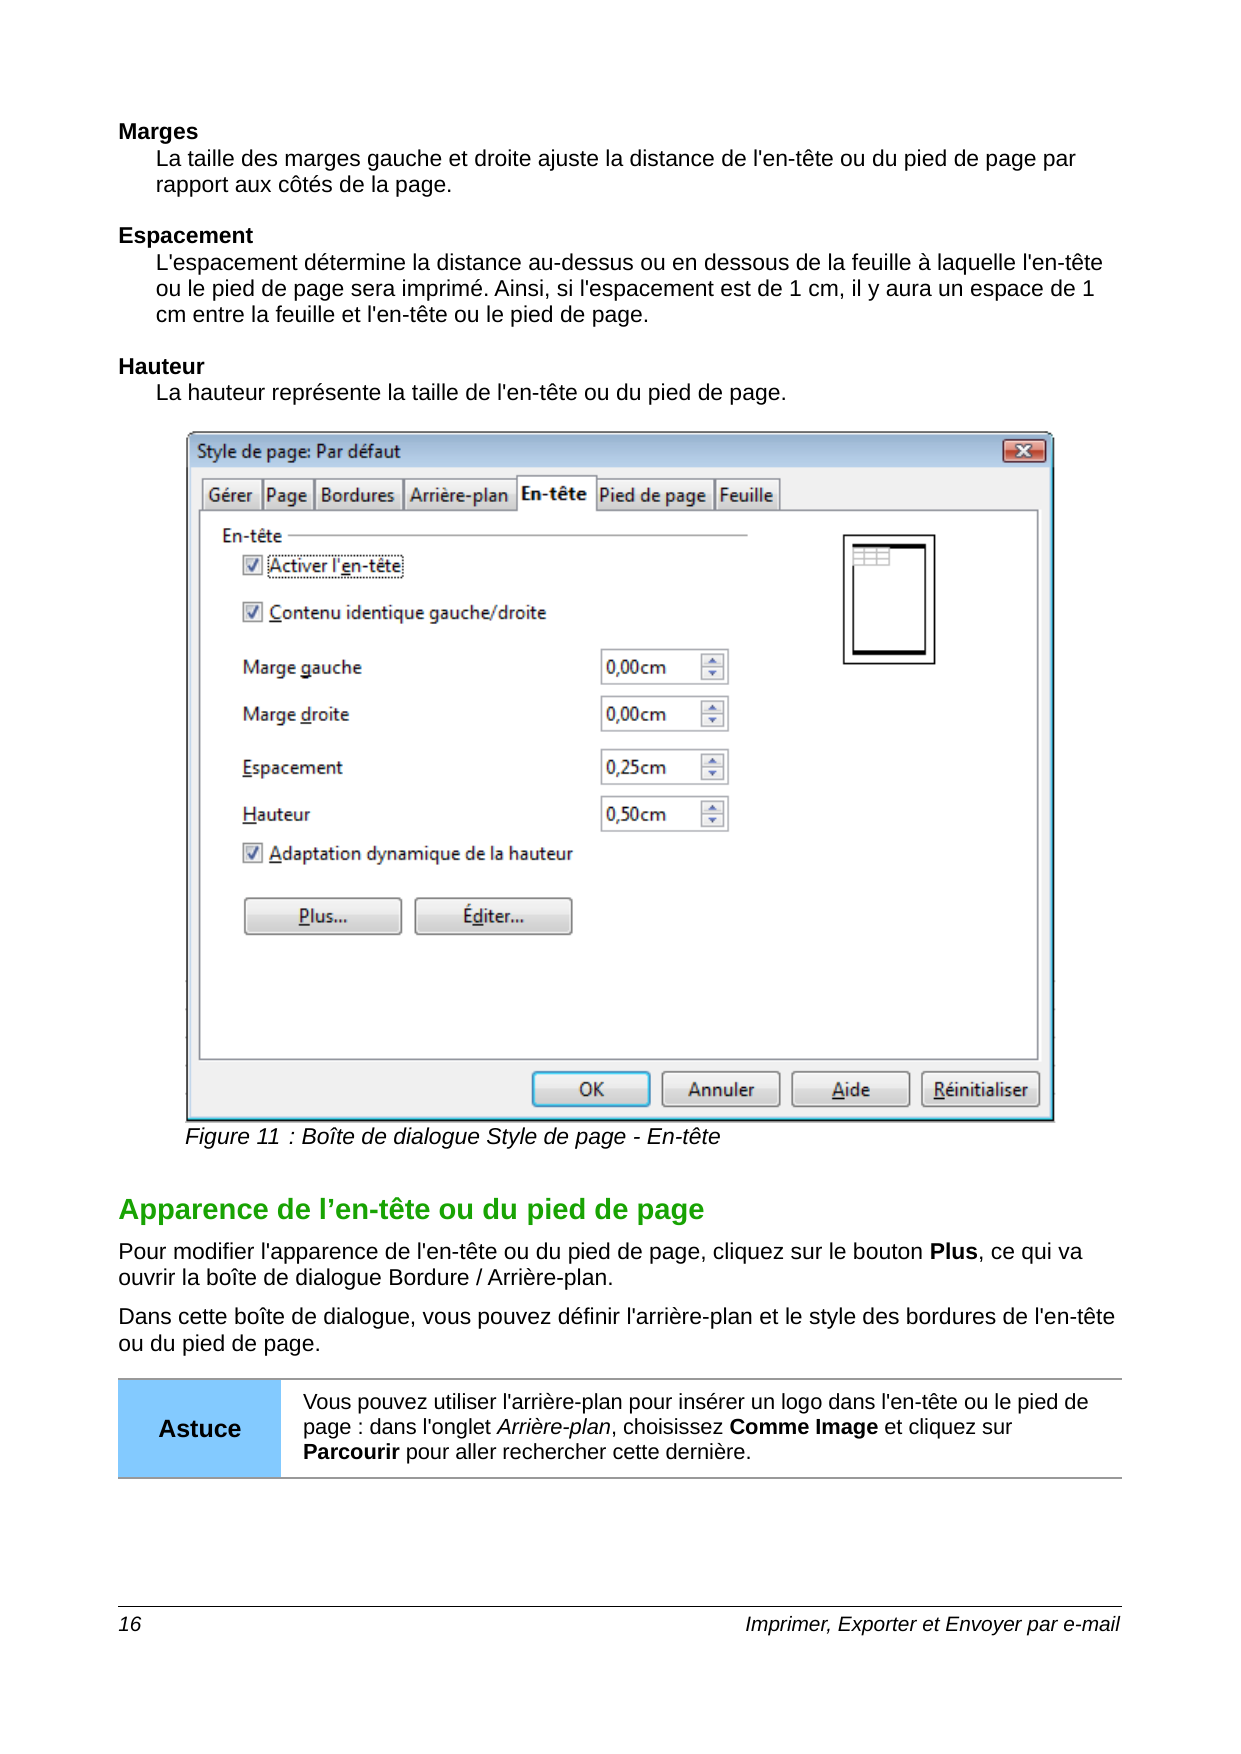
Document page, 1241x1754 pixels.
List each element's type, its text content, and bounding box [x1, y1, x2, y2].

text Hauteur [118, 353, 1122, 379]
text Figure 11 : Boîte de dialogue Style de page - En-tête [185, 1123, 1055, 1149]
text Espacement [118, 222, 1122, 248]
text Dans cette boîte de dialogue, vous pouvez définir l'arrière-plan et le style des bordures de l'en-tête ou du pied de page. [118, 1303, 1122, 1356]
table_header Vous pouvez utiliser l'arrière-plan pour insérer un logo dans l'en-tête ou le pied de page : dans l'onglet Arrière-plan, choisissez Comme Image et cliquez sur Parcourir pour aller rechercher cette dernière. [281, 1380, 1122, 1477]
text Pour modifier l'apparence de l'en-tête ou du pied de page, cliquez sur le bouton Plus, ce qui va ouvrir la boîte de dialogue Bordure / Arrière-plan. [118, 1238, 1122, 1291]
text Marges [118, 118, 1122, 144]
text La hauteur représente la taille de l'en-tête ou du pied de page. [156, 379, 1122, 405]
text L'espacement détermine la distance au-dessus ou en dessous de la feuille à laquelle l'en-tête ou le pied de page sera imprimé. Ainsi, si l'espacement est de 1 cm, il y aura un espace de 1 cm entre la feuille et l'en-tête ou le pied de page. [156, 248, 1122, 328]
subtitle Apparence de l’en-tête ou du pied de page [118, 1192, 1122, 1226]
table_header Astuce [118, 1380, 281, 1477]
picture [185, 430, 1056, 1123]
text La taille des marges gauche et droite ajuste la distance de l'en-tête ou du pied de page par rapport aux côtés de la page. [156, 144, 1122, 197]
